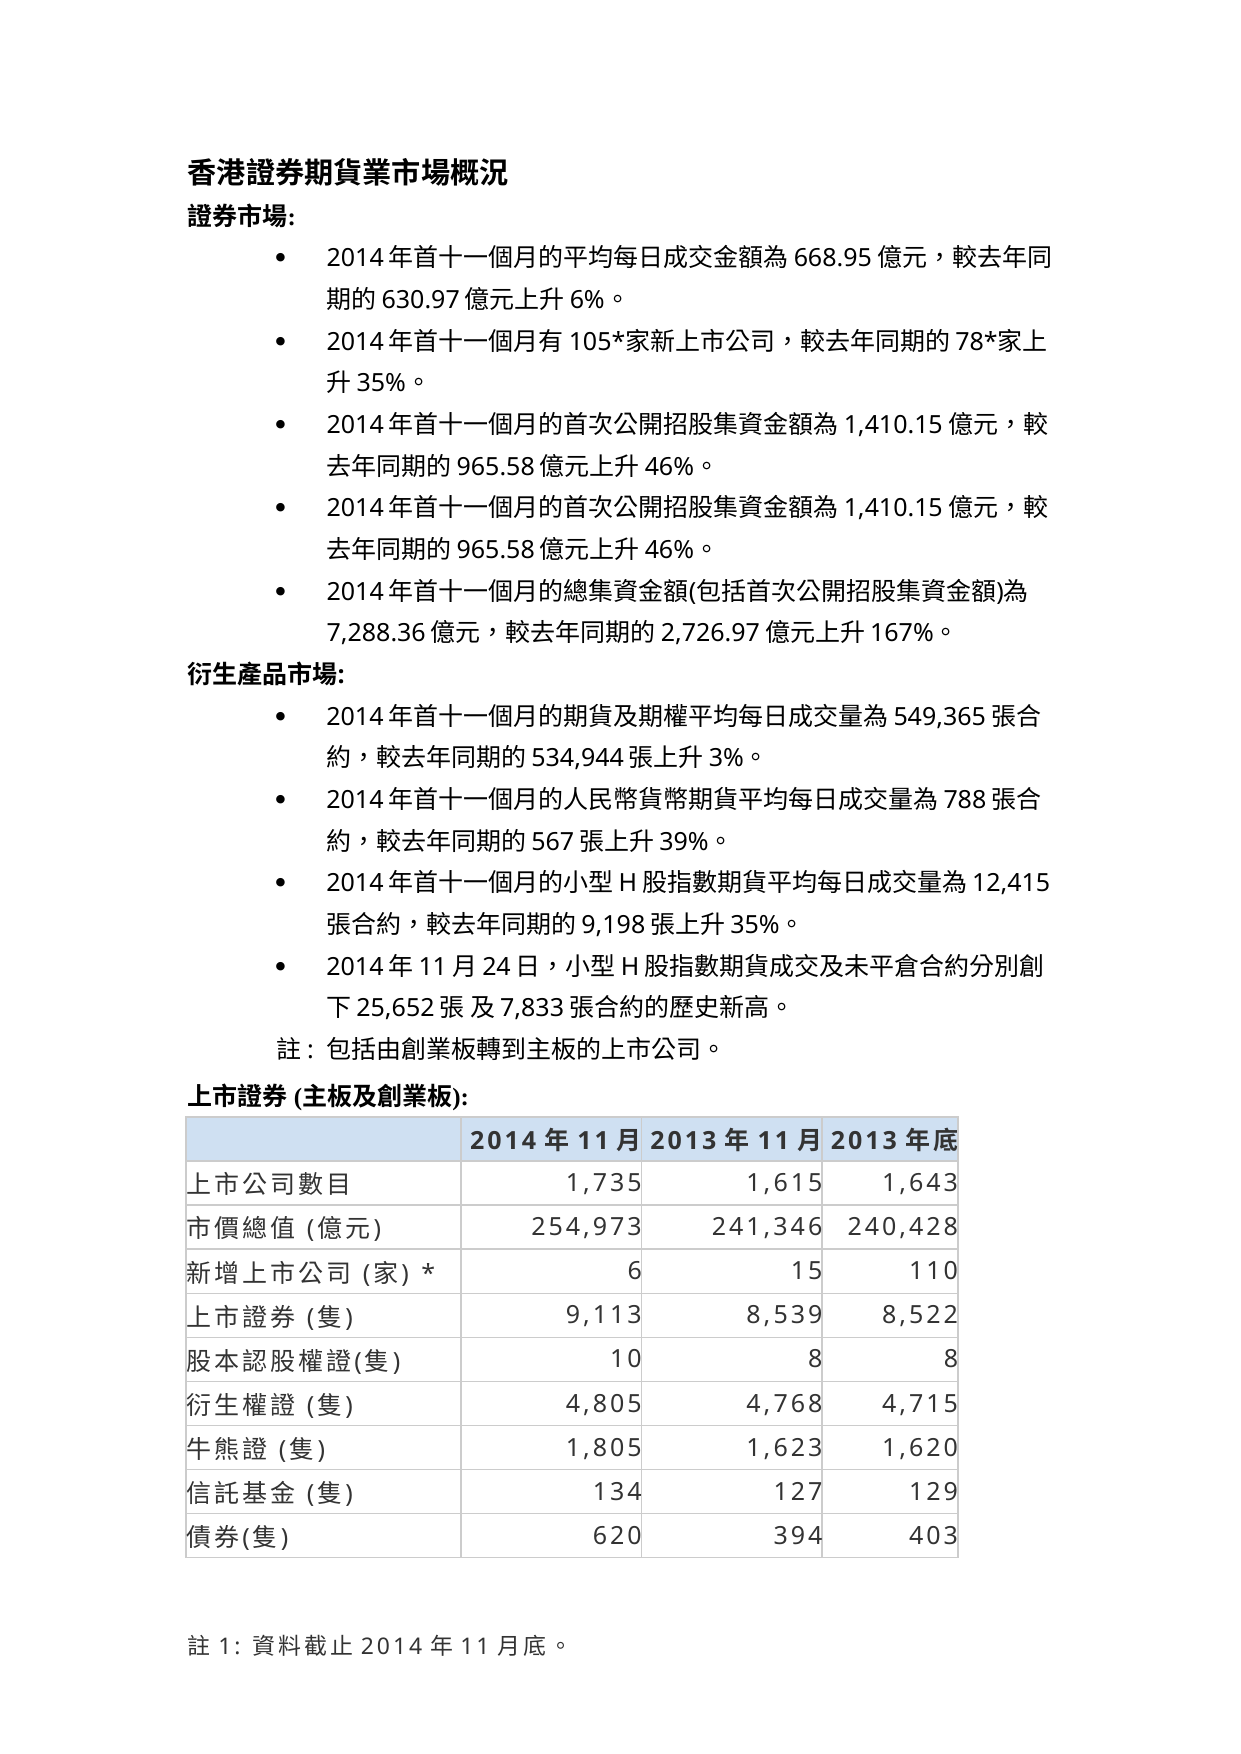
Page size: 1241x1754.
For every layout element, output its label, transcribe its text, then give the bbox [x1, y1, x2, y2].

table_cell 8 [642, 1338, 821, 1381]
table_cell 134 [462, 1470, 641, 1513]
table_cell 股本認股權證(隻) [187, 1338, 460, 1381]
table_header [187, 1118, 460, 1160]
table_cell 15 [642, 1250, 821, 1292]
table_cell 4,768 [642, 1382, 821, 1424]
table_cell 1,615 [642, 1162, 821, 1204]
table_cell 8,539 [642, 1294, 821, 1336]
list 2014年首十一個月的期貨及期權平均每日成交量為549,365張合約，較去年同期的534,944張上升3%。 [276, 692, 1053, 775]
table_cell 620 [462, 1514, 641, 1557]
table_cell 1,620 [823, 1426, 957, 1469]
list 2014年首十一個月的平均每日成交金額為668.95億元，較去年同期的630.97億元上升6%。 [276, 233, 1053, 317]
table_cell 新增上市公司 (家) * [187, 1250, 460, 1292]
table_cell 254,973 [462, 1206, 641, 1248]
table_cell 上市公司數目 [187, 1162, 460, 1204]
table_cell 8,522 [823, 1294, 957, 1336]
list 2014年首十一個月的小型H股指數期貨平均每日成交量為12,415張合約，較去年同期的9,198張上升35%。 [276, 858, 1053, 942]
table_cell 債券(隻) [187, 1514, 460, 1557]
table_cell 信託基金 (隻) [187, 1470, 460, 1513]
list 2014年首十一個月的總集資金額(包括首次公開招股集資金額)為7,288.36億元，較去年同期的2,726.97億元上升167%。 [276, 567, 1053, 650]
table_cell 衍生權證 (隻) [187, 1382, 460, 1424]
table_cell 6 [462, 1250, 641, 1292]
table_cell 1,735 [462, 1162, 641, 1204]
table_cell 1,623 [642, 1426, 821, 1469]
table_cell 1,643 [823, 1162, 957, 1204]
list 2014年11月24日，小型H股指數期貨成交及未平倉合約分別創下25,652張 及7,833張合約的歷史新高。 [276, 942, 1053, 1025]
table_cell 4,805 [462, 1382, 641, 1424]
table_header 2014年11月 [462, 1118, 641, 1160]
text 衍生產品市場: [187, 650, 1053, 692]
text 註1: 資料截止2014年11月底。 [187, 1631, 1053, 1660]
table_cell 10 [462, 1338, 641, 1381]
table_cell 129 [823, 1470, 957, 1513]
table_cell 241,346 [642, 1206, 821, 1248]
table_cell 上市證券 (隻) [187, 1294, 460, 1336]
list 2014年首十一個月的首次公開招股集資金額為1,410.15億元，較去年同期的965.58億元上升46%。 [276, 400, 1053, 483]
list 2014年首十一個月的人民幣貨幣期貨平均每日成交量為788張合約，較去年同期的567張上升39%。 [276, 775, 1053, 858]
table_cell 110 [823, 1250, 957, 1292]
table_cell 4,715 [823, 1382, 957, 1424]
table_cell 403 [823, 1514, 957, 1557]
table_header 2013年底 [823, 1118, 957, 1160]
text 上市證券 (主板及創業板): [187, 1067, 1053, 1114]
table_cell 240,428 [823, 1206, 957, 1248]
table_cell 8 [823, 1338, 957, 1381]
table_cell 牛熊證 (隻) [187, 1426, 460, 1469]
table_cell 394 [642, 1514, 821, 1557]
table_cell 127 [642, 1470, 821, 1513]
table_cell 1,805 [462, 1426, 641, 1469]
text 證券市場: [187, 192, 1053, 233]
table_header 2013年11月 [642, 1118, 821, 1160]
table_cell 9,113 [462, 1294, 641, 1336]
text 註 : 包括由創業板轉到主板的上市公司。 [276, 1025, 1053, 1067]
list 2014年首十一個月的首次公開招股集資金額為1,410.15億元，較去年同期的965.58億元上升46%。 [276, 483, 1053, 567]
table_cell 市價總值 (億元) [187, 1206, 460, 1248]
text 香港證券期貨業市場概況 [187, 150, 1053, 192]
list 2014年首十一個月有105*家新上市公司，較去年同期的78*家上升35%。 [276, 317, 1053, 400]
